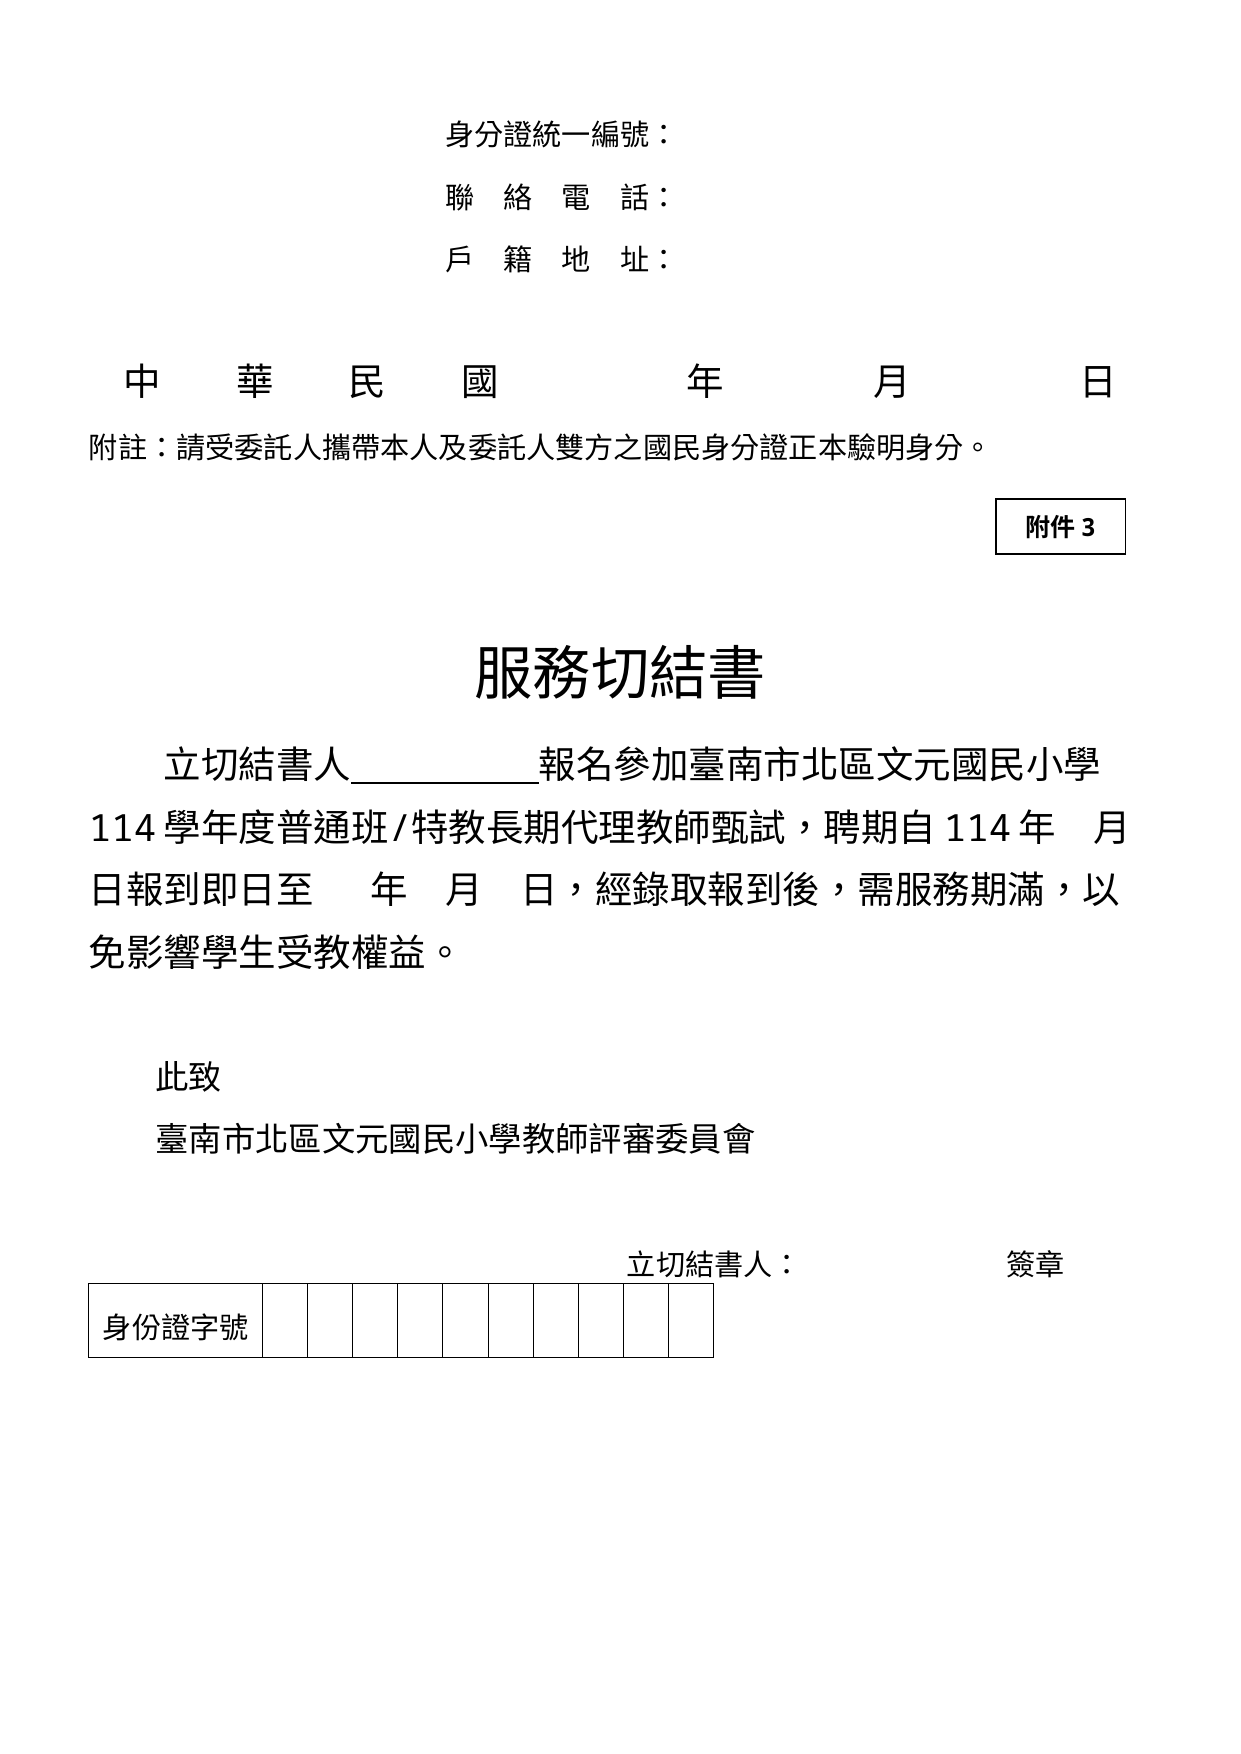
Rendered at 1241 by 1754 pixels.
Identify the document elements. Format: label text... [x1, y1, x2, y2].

table_header [398, 1284, 442, 1357]
table_header [263, 1284, 307, 1357]
text 立切結書人： 簽章 [89, 1221, 1064, 1283]
text 臺南市北區文元國民小學教師評審委員會 [89, 1096, 1152, 1158]
table_header [443, 1284, 488, 1357]
table_header [624, 1284, 668, 1357]
table_header [489, 1284, 533, 1357]
table_header [669, 1284, 713, 1357]
text 立切結書人 報名參加臺南市北區文元國民小學114學年度普通班/特教長期代理教師甄試，聘期自114年 月 日報到即日至 年 月 日，經錄取報到後，需服務期滿，以免影響學生受教權益。 [89, 721, 1152, 971]
text 聯 絡 電 話： [439, 158, 1152, 221]
table_header [353, 1284, 397, 1357]
table_header [308, 1284, 352, 1357]
text 附註：請受委託人攜帶本人及委託人雙方之國民身分證正本驗明身分。 [89, 408, 1152, 471]
text 中 華 民 國 年 月 日 [89, 346, 1152, 408]
text 此致 [89, 1033, 1152, 1096]
text 服務切結書 [89, 596, 1152, 721]
text 身分證統一編號： [439, 96, 1152, 158]
table_header [579, 1284, 623, 1357]
table_header [534, 1284, 578, 1357]
table_header 身份證字號 [89, 1284, 262, 1357]
text 附件3 [1011, 507, 1109, 544]
text 戶 籍 地 址： [439, 221, 1152, 283]
